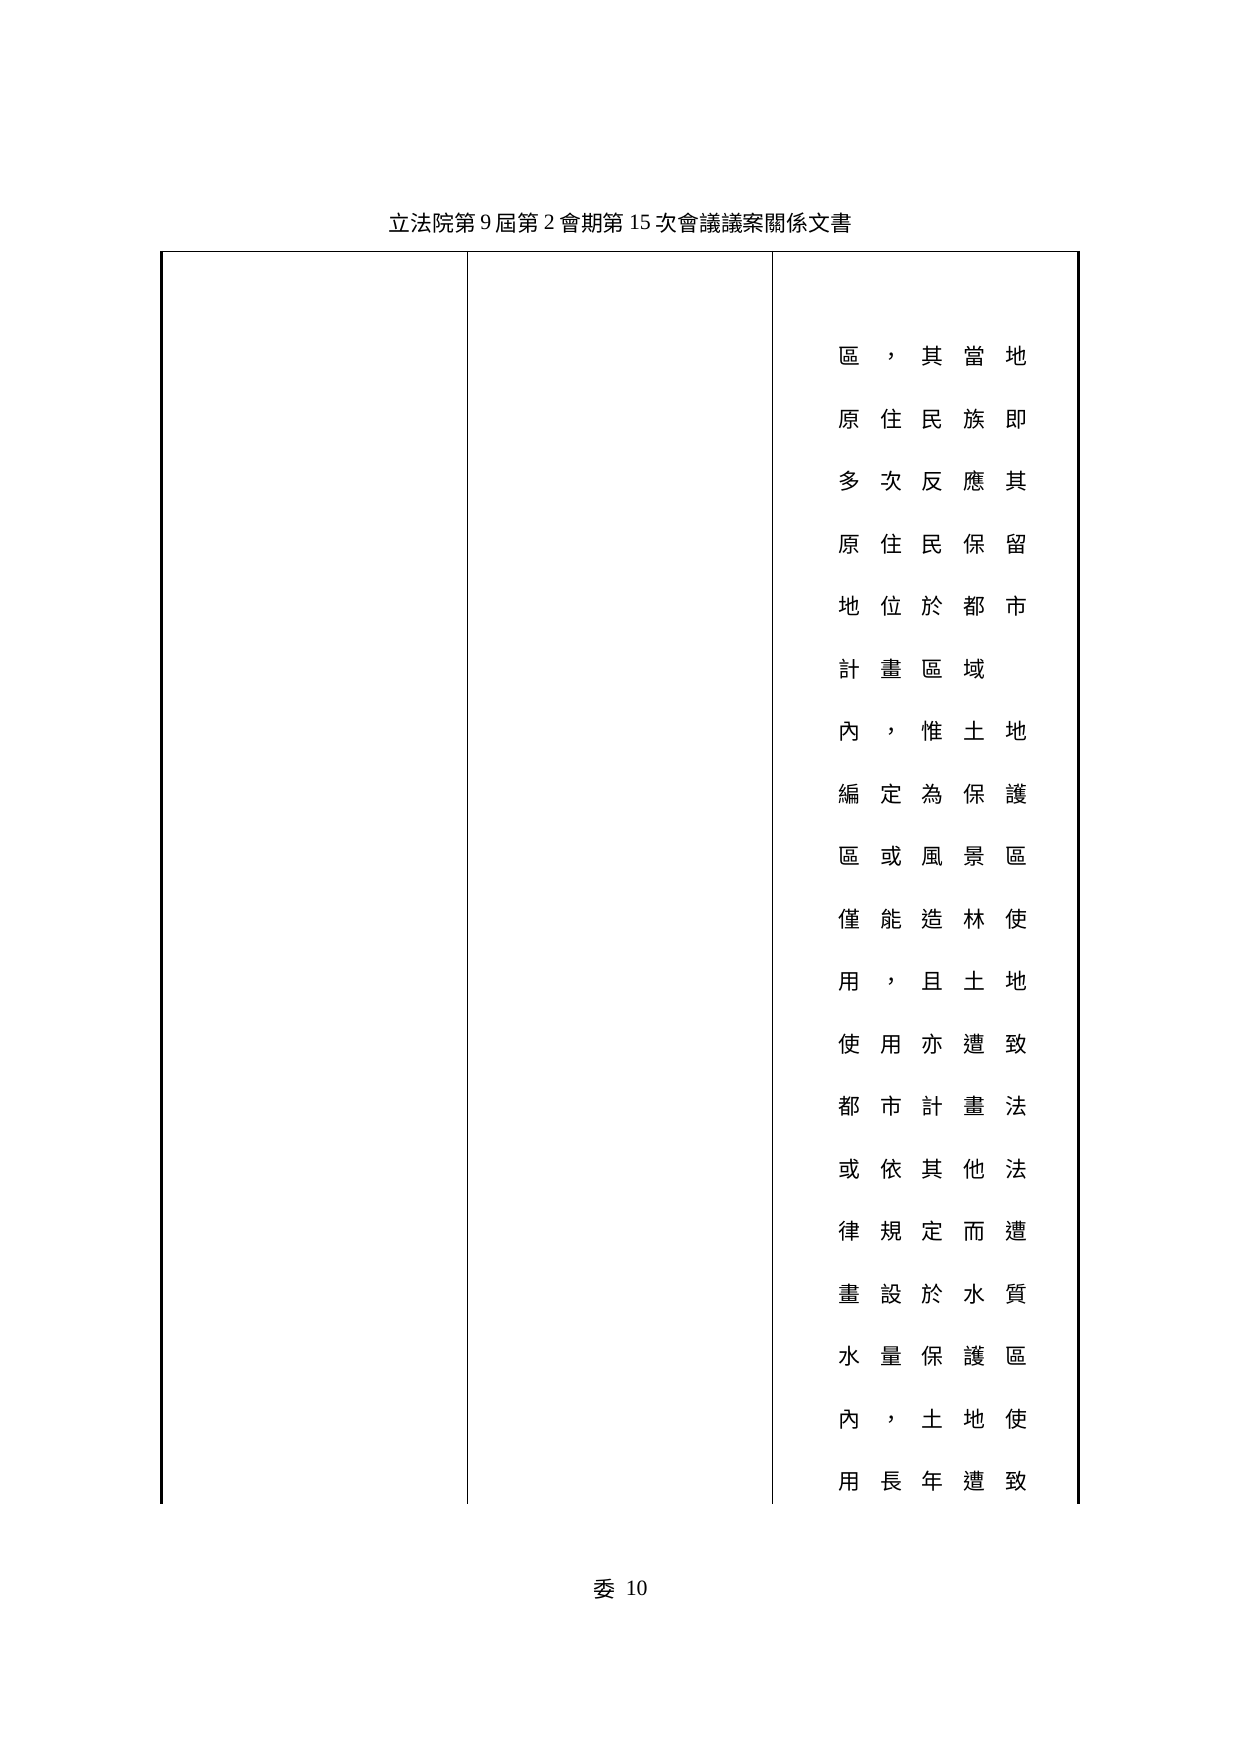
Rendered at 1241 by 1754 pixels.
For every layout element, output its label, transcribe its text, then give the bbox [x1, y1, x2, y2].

table_cell [163, 252, 467, 1504]
table_cell [468, 252, 772, 1504]
table_cell 區，其當地原住民族即多次反應其原住民保留地位於都市計畫區域內，惟土地編定為保護區或風景區僅能造林使用，且土地使用亦遭致都市計畫法或依其他法律規定而遭畫設於水質水量保護區內，土地使用長年遭致 [773, 252, 1077, 1504]
